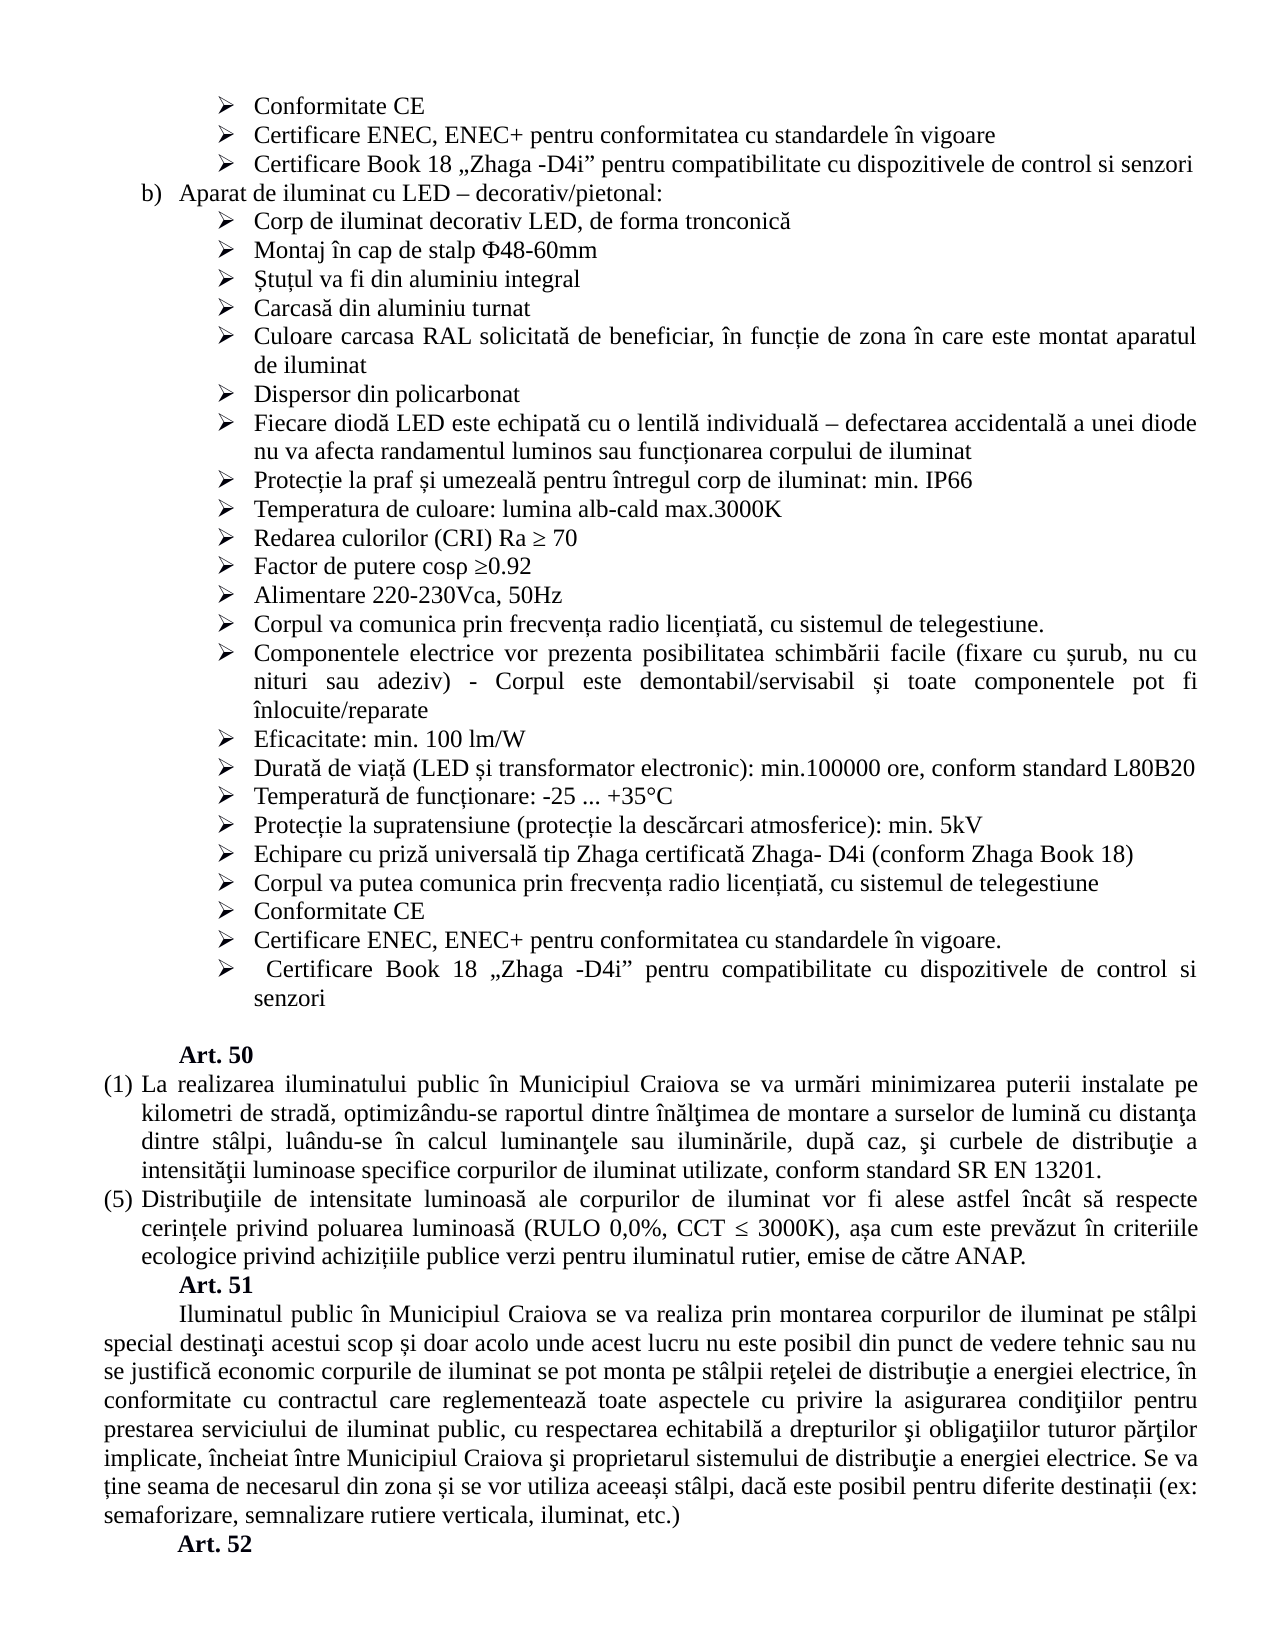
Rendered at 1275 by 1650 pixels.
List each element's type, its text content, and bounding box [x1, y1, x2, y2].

list Ștuțul va fi din aluminiu integral [216, 264, 1198, 293]
list Fiecare diodă LED este echipată cu o lentilă individuală – defectarea accidentală a unei diode nu va afecta randamentul luminos sau funcționarea corpului de iluminat [216, 408, 1198, 465]
list Culoare carcasa RAL solicitată de beneficiar, în funcție de zona în care este montat aparatul de iluminat [216, 321, 1198, 379]
list Protecție la praf și umezeală pentru întregul corp de iluminat: min. IP66 [216, 465, 1198, 494]
list Montaj în cap de stalp Φ48-60mm [216, 235, 1198, 264]
list Aparat de iluminat cu LED – decorativ/pietonal: [141, 178, 1198, 206]
list Eficacitate: min. 100 lm/W [216, 724, 1198, 753]
list Distribuţiile de intensitate luminoasă ale corpurilor de iluminat vor fi alese astfel încât să respecte cerințele privind poluarea luminoasă (RULO 0,0%, CCT ≤ 3000K), așa cum este prevăzut în criteriile ecologice privind achizițiile publice verzi pentru iluminatul rutier, emise de către ANAP. [103, 1184, 1198, 1270]
text Iluminatul public în Municipiul Craiova se va realiza prin montarea corpurilor de iluminat pe stâlpi special destinaţi acestui scop și doar acolo unde acest lucru nu este posibil din punct de vedere tehnic sau nu se justifică economic corpurile de iluminat se pot monta pe stâlpii reţelei de distribuţie a energiei electrice, în conformitate cu contractul care reglementează toate aspectele cu privire la asigurarea condiţiilor pentru prestarea serviciului de iluminat public, cu respectarea echitabilă a drepturilor şi obligaţiilor tuturor părţilor implicate, încheiat între Municipiul Craiova şi proprietarul sistemului de distribuţie a energiei electrice. Se va ține seama de necesarul din zona și se vor utiliza aceeași stâlpi, dacă este posibil pentru diferite destinații (ex: semaforizare, semnalizare rutiere verticala, iluminat, etc.) [103, 1299, 1198, 1529]
list Conformitate CE [216, 896, 1198, 925]
list Protecție la supratensiune (protecție la descărcari atmosferice): min. 5kV [216, 810, 1198, 839]
list Temperatura de culoare: lumina alb-cald max.3000K [216, 494, 1198, 523]
list Redarea culorilor (CRI) Ra ≥ 70 [216, 523, 1198, 551]
list Certificare Book 18 „Zhaga -D4i” pentru compatibilitate cu dispozitivele de control si senzori [216, 149, 1198, 178]
list Corpul va putea comunica prin frecvența radio licențiată, cu sistemul de telegestiune [216, 868, 1198, 896]
list Durată de viață (LED și transformator electronic): min.100000 ore, conform standard L80B20 [216, 753, 1198, 781]
list Corp de iluminat decorativ LED, de forma tronconică [216, 206, 1198, 235]
list Carcasă din aluminiu turnat [216, 293, 1198, 321]
list Alimentare 220-230Vca, 50Hz [216, 580, 1198, 609]
list Temperatură de funcționare: -25 ... +35°C [216, 781, 1198, 810]
list Factor de putere cosρ ≥0.92 [216, 551, 1198, 580]
list Corpul va comunica prin frecvența radio licențiată, cu sistemul de telegestiune. [216, 609, 1198, 638]
list La realizarea iluminatului public în Municipiul Craiova se va urmări minimizarea puterii instalate pe kilometri de stradă, optimizându-se raportul dintre înălţimea de montare a surselor de lumină cu distanţa dintre stâlpi, luându-se în calcul luminanţele sau iluminările, după caz, şi curbele de distribuţie a intensităţii luminoase specifice corpurilor de iluminat utilizate, conform standard SR EN 13201. [103, 1069, 1198, 1184]
list Certificare ENEC, ENEC+ pentru conformitatea cu standardele în vigoare. [216, 925, 1198, 954]
list Certificare Book 18 „Zhaga -D4i” pentru compatibilitate cu dispozitivele de control si senzori [216, 954, 1198, 1011]
list Dispersor din policarbonat [216, 379, 1198, 408]
list Componentele electrice vor prezenta posibilitatea schimbării facile (fixare cu șurub, nu cu nituri sau adeziv) - Corpul este demontabil/servisabil și toate componentele pot fi înlocuite/reparate [216, 638, 1198, 724]
list Echipare cu priză universală tip Zhaga certificată Zhaga- D4i (conform Zhaga Book 18) [216, 839, 1198, 868]
list Certificare ENEC, ENEC+ pentru conformitatea cu standardele în vigoare [216, 120, 1198, 149]
list Conformitate CE [216, 91, 1198, 120]
